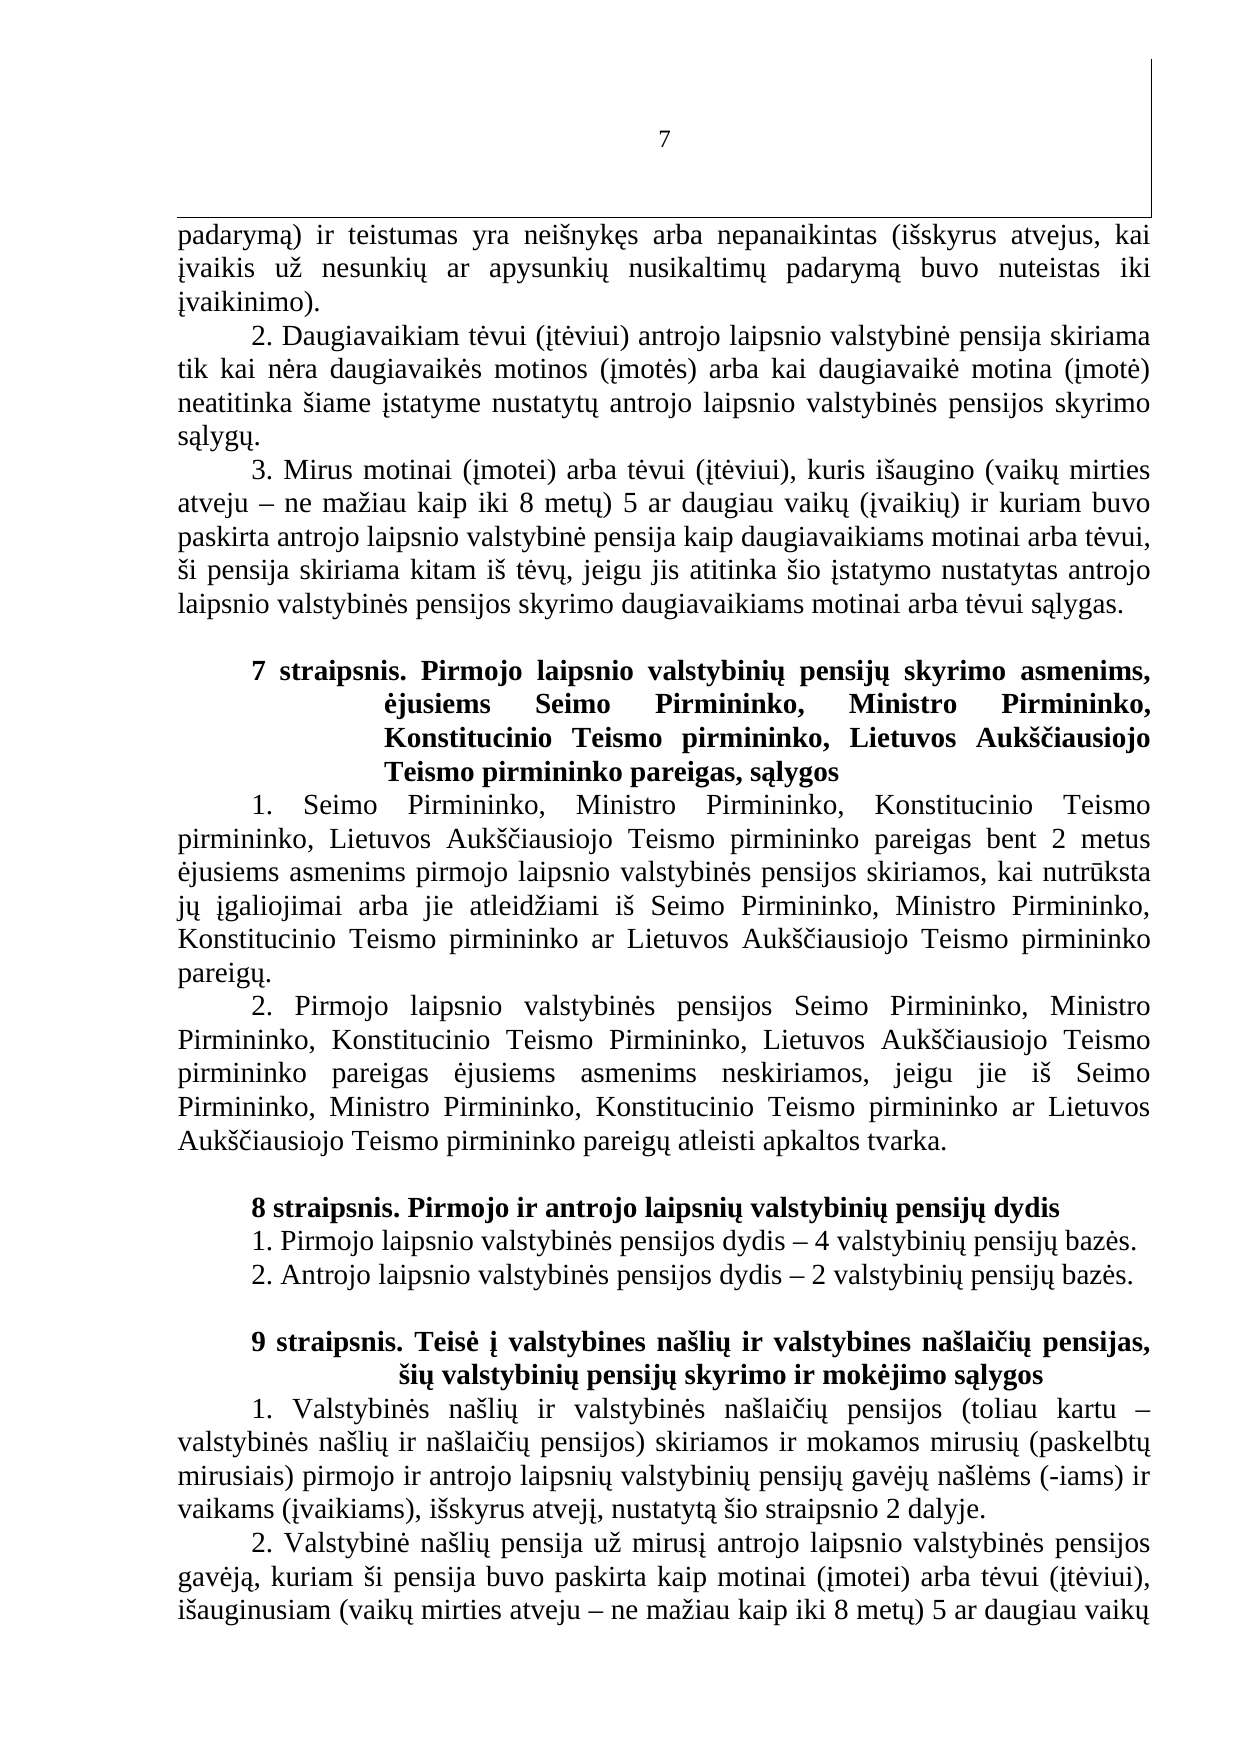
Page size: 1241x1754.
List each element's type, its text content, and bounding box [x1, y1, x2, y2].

text 3. Mirus motinai (įmotei) arba tėvui (įtėviui), kuris išaugino (vaikų mirties atveju – ne mažiau kaip iki 8 metų) 5 ar daugiau vaikų (įvaikių) ir kuriam buvo paskirta antrojo laipsnio valstybinė pensija kaip daugiavaikiams motinai arba tėvui, ši pensija skiriama kitam iš tėvų, jeigu jis atitinka šio įstatymo nustatytas antrojo laipsnio valstybinės pensijos skyrimo daugiavaikiams motinai arba tėvui sąlygas. [177, 452, 1152, 619]
text 1. Seimo Pirmininko, Ministro Pirmininko, Konstitucinio Teismo pirmininko, Lietuvos Aukščiausiojo Teismo pirmininko pareigas bent 2 metus ėjusiems asmenims pirmojo laipsnio valstybinės pensijos skiriamos, kai nutrūksta jų įgaliojimai arba jie atleidžiami iš Seimo Pirmininko, Ministro Pirmininko, Konstitucinio Teismo pirmininko ar Lietuvos Aukščiausiojo Teismo pirmininko pareigų. [177, 787, 1152, 988]
text 2. Pirmojo laipsnio valstybinės pensijos Seimo Pirmininko, Ministro Pirmininko, Konstitucinio Teismo Pirmininko, Lietuvos Aukščiausiojo Teismo pirmininko pareigas ėjusiems asmenims neskiriamos, jeigu jie iš Seimo Pirmininko, Ministro Pirmininko, Konstitucinio Teismo pirmininko ar Lietuvos Aukščiausiojo Teismo pirmininko pareigų atleisti apkaltos tvarka. [177, 988, 1152, 1156]
text 1. Pirmojo laipsnio valstybinės pensijos dydis – 4 valstybinių pensijų bazės. [177, 1223, 1152, 1257]
text 7 straipsnis. Pirmojo laipsnio valstybinių pensijų skyrimo asmenims, ėjusiems Seimo Pirmininko, Ministro Pirmininko, Konstitucinio Teismo pirmininko, Lietuvos Aukščiausiojo Teismo pirmininko pareigas, sąlygos [251, 653, 1152, 787]
text 2. Valstybinė našlių pensija už mirusį antrojo laipsnio valstybinės pensijos gavėją, kuriam ši pensija buvo paskirta kaip motinai (įmotei) arba tėvui (įtėviui), išauginusiam (vaikų mirties atveju – ne mažiau kaip iki 8 metų) 5 ar daugiau vaikų [177, 1525, 1152, 1626]
text 2. Daugiavaikiam tėvui (įtėviui) antrojo laipsnio valstybinė pensija skiriama tik kai nėra daugiavaikės motinos (įmotės) arba kai daugiavaikė motina (įmotė) neatitinka šiame įstatyme nustatytų antrojo laipsnio valstybinės pensijos skyrimo sąlygų. [177, 318, 1152, 452]
text 1. Valstybinės našlių ir valstybinės našlaičių pensijos (toliau kartu – valstybinės našlių ir našlaičių pensijos) skiriamos ir mokamos mirusių (paskelbtų mirusiais) pirmojo ir antrojo laipsnių valstybinių pensijų gavėjų našlėms (-iams) ir vaikams (įvaikiams), išskyrus atvejį, nustatytą šio straipsnio 2 dalyje. [177, 1391, 1152, 1525]
text 8 straipsnis. Pirmojo ir antrojo laipsnių valstybinių pensijų dydis [251, 1190, 1152, 1223]
text padarymą) ir teistumas yra neišnykęs arba nepanaikintas (išskyrus atvejus, kai įvaikis už nesunkių ar apysunkių nusikaltimų padarymą buvo nuteistas iki įvaikinimo). [177, 217, 1152, 318]
text 9 straipsnis. Teisė į valstybines našlių ir valstybines našlaičių pensijas, šių valstybinių pensijų skyrimo ir mokėjimo sąlygos [251, 1324, 1152, 1391]
text 2. Antrojo laipsnio valstybinės pensijos dydis – 2 valstybinių pensijų bazės. [177, 1257, 1152, 1290]
